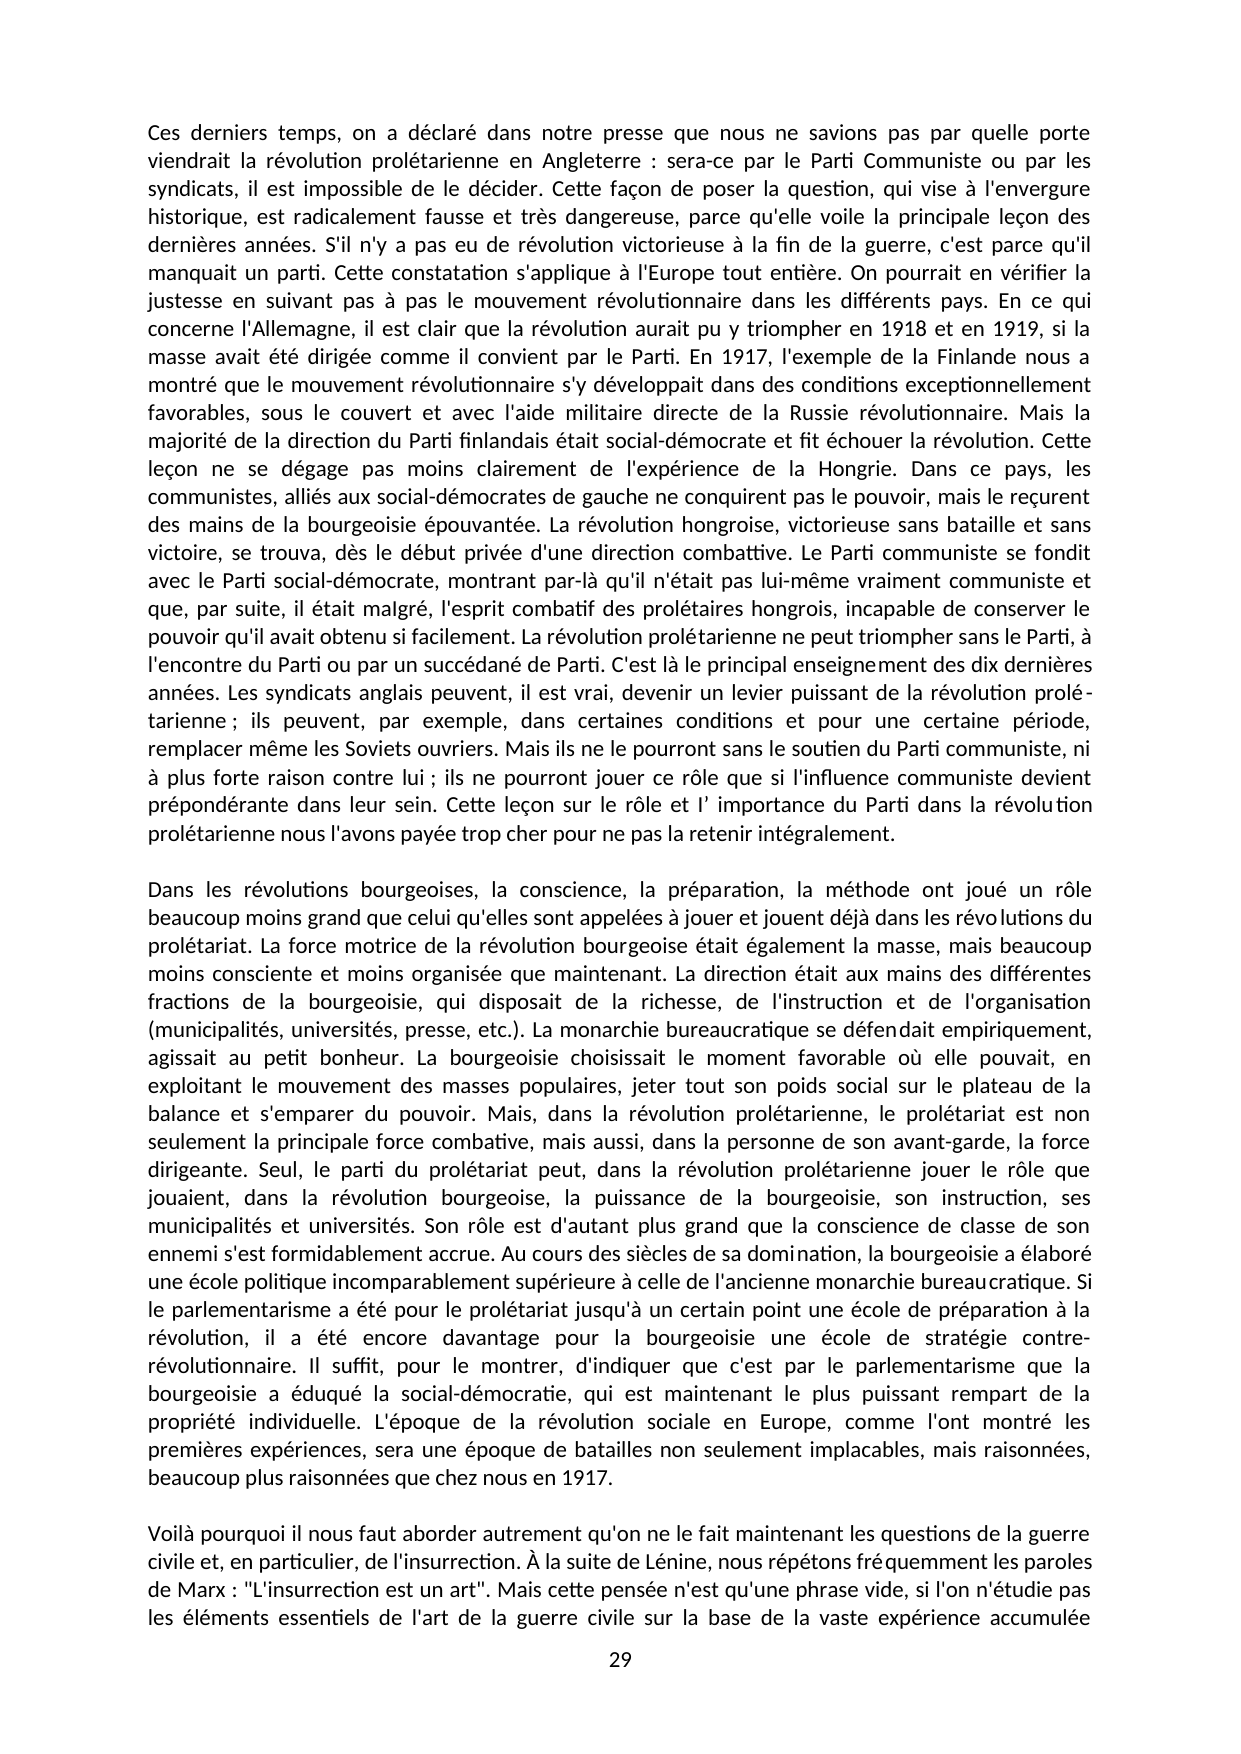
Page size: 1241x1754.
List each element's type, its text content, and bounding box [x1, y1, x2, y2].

text Ces derniers temps, on a déclaré dans notre presse que nous ne savions pas par quelle porte viendrait la révolution prolétarienne ­en Angleterre : sera-ce par le Parti Communiste ou par les syndicats, il est impossible de le décider. Cette façon de poser la question, qui vise à l'envergure historique, est radicalement fausse et très dangereuse, parce qu'elle voile la principale leçon des dernières années. S'il n'y a pas eu de révolution victorieuse à la fin de la guerre, c'est parce qu'il manquait un parti. Cette constatation s'applique à l'Europe tout entière. On pourrait en vérifier la justesse en suivant pas à pas le mouvement révolu­tionnaire dans les différents pays. En ce qui concerne l'Allemagne, il est clair que la révolution aurait pu y triompher en 1918 et en 1919, si la masse avait été dirigée comme il convient par le Parti. En 1917, l'exemple de la Finlande nous a montré que le mouvement révolutionnaire s'y développait dans des conditions exceptionnellement favorables, sous le couvert et avec l'aide militaire directe de la Russie révolutionnaire. Mais la majorité de la direction du Parti finlandais était social-démocrate et fit échouer la révolution. Cette leçon ne se dégage pas moins clairement de l'expérience de la Hongrie. Dans ce pays, les communistes, alliés aux social-démocrates de gauche ne conquirent pas le pouvoir, mais le reçurent des mains de la bourgeoisie épouvantée. La révolution hongroise, victorieuse sans bataille et sans victoire, se trouva, dès le début privée d'une direction combattive. Le Parti communiste se fondit avec le Parti social-démocrate, montrant par-là qu'il n'était pas lui-même vraiment communiste et que, par suite, il était maIgré, l'esprit combatif des prolétaires hongrois, incapable de conserver le pouvoir qu'il avait obtenu si facilement. La révolution prolé­tarienne ne peut triompher sans le Parti, à l'encontre du Parti ou par un succédané de Parti. C'est là le principal enseigne­ment des dix dernières années. Les syndicats anglais peuvent, il est vrai, devenir un levier puissant de la révolution prolé­tarienne ; ils peuvent, par exemple, dans certaines conditions et pour une certaine période, remplacer même les Soviets ouvriers. Mais ils ne le pourront sans le soutien du Parti communiste, ni à plus forte raison contre lui ; ils ne pourront jouer ce rôle que si l'influence communiste devient prépondérante dans leur sein. Cette leçon sur le rôle et I’ importance du Parti dans la révolu­tion prolétarienne nous l'avons payée trop cher pour ne pas la retenir intégralement. [148, 118, 1093, 847]
text Dans les révolutions bourgeoises, la conscience, la prépa­ration, la méthode ont joué un rôle beaucoup moins grand que celui qu'elles sont appelées à jouer et jouent déjà dans les révo­lutions du prolétariat. La force motrice de la révolution bour­geoise était également la masse, mais beaucoup moins consciente et moins organisée que maintenant. La direction était aux mains des différentes fractions de la bourgeoisie, qui disposait de la richesse, de l'instruction et de l'organisation (municipalités, universités, presse, etc.). La monarchie bureaucratique se défen­dait empiriquement, agissait au petit bonheur. La bourgeoisie choisissait le moment favorable où elle pouvait, en exploitant le mouvement des masses populaires, jeter tout son poids social sur le plateau de la balance et s'emparer du pouvoir. Mais, dans la révolution prolétarienne, le prolétariat est non seulement la principale force combative, mais aussi, dans la personne de son avant-garde, la force dirigeante. Seul, le parti du prolétariat peut, dans la révolution prolétarienne jouer le rôle que jouaient, dans la révolution bourgeoise, la puissance de la bourgeoisie, son instruction, ses municipalités et universités. Son rôle est d'autant plus grand que la conscience de classe de son ennemi s'est formidablement accrue. Au cours des siècles de sa domi­nation, la bourgeoisie a élaboré une école politique incompa­rablement supérieure à celle de l'ancienne monarchie bureau­cratique. Si le parlementarisme a été pour le prolétariat jusqu'à un certain point une école de préparation à la révolution, il a été encore davantage pour la bourgeoisie une école de stratégie contre-révolutionnaire. Il suffit, pour le montrer, d'indiquer que c'est par le parlementarisme que la bourgeoisie a éduqué la social-démocratie, qui est maintenant le plus puissant rempart de la propriété individuelle. L'époque de la révolution sociale en Europe, comme l'ont montré les premières expériences, sera une époque de batailles non seulement implacables, mais raisonnées, beaucoup plus raisonnées que chez nous en 1917. [148, 875, 1093, 1491]
text Voilà pourquoi il nous faut aborder autrement qu'on ne le fait maintenant les questions de la guerre civile et, en particulier, de l'insurrection. À la suite de Lénine, nous répétons fré­quemment les paroles de Marx : "L'insurrection est un art". Mais cette pensée n'est qu'une phrase vide, si l'on n'étudie pas les éléments essentiels de l'art de la guerre civile sur la base de la vaste expérience accumulée [148, 1519, 1093, 1631]
